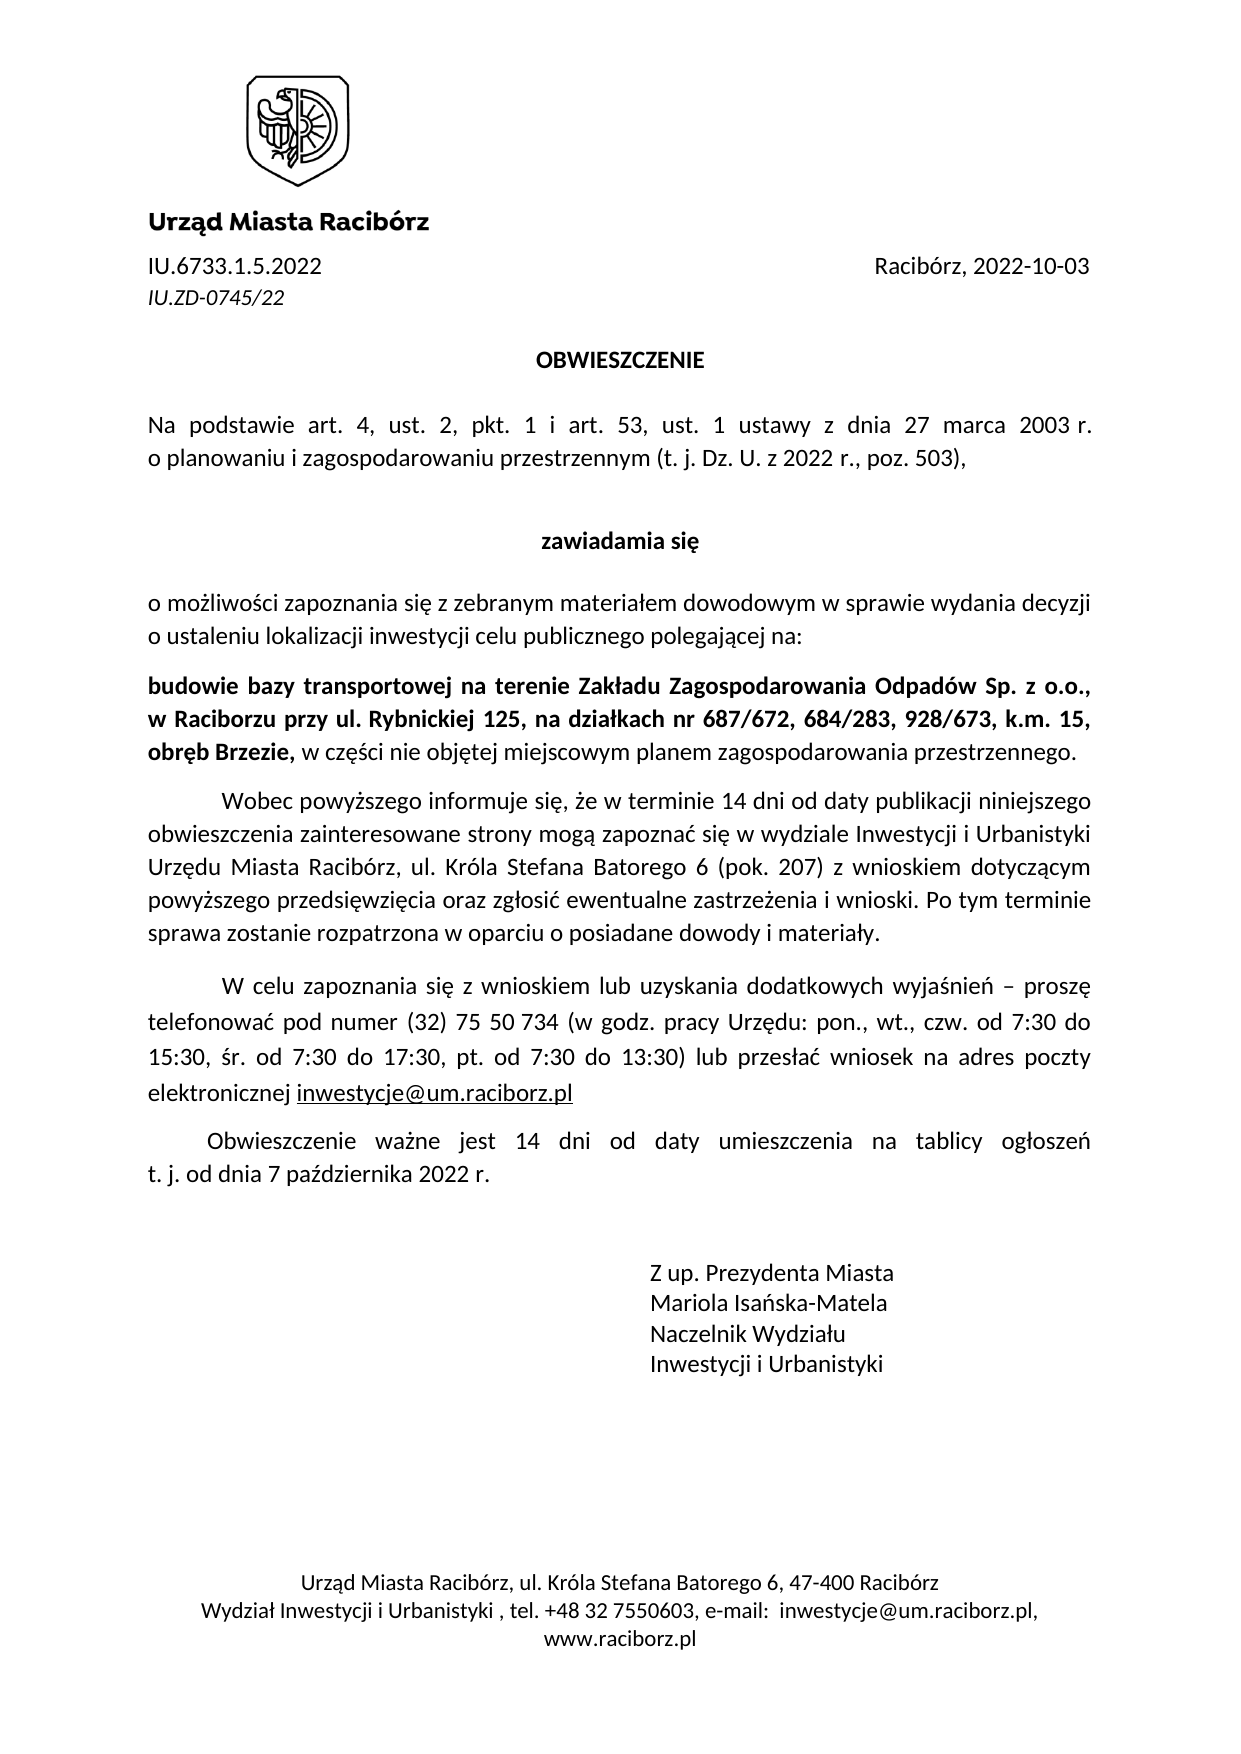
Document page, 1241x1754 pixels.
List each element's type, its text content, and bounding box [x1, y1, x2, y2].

text W celu zapoznania się z wnioskiem lub uzyskania dodatkowych wyjaśnień – proszę telefonować pod numer (32) 75 50 734 (w godz. pracy Urzędu: pon., wt., czw. od 7:30 do 15:30, śr. od 7:30 do 17:30, pt. od 7:30 do 13:30) lub przesłać wniosek na adres poczty elektronicznej inwestycje@um.raciborz.pl [148, 966, 1092, 1108]
text zawiadamia się [148, 525, 1092, 556]
text Obwieszczenie ważne jest 14 dni od daty umieszczenia na tablicy ogłoszeń t. j. od dnia 7 października 2022 r. [148, 1125, 1092, 1188]
text Na podstawie art. 4, ust. 2, pkt. 1 i art. 53, ust. 1 ustawy z dnia 27 marca 2003 r. o planowaniu i zagospodarowaniu przestrzennym (t. j. Dz. U. z 2022 r., poz. 503), [148, 409, 1092, 473]
text Wobec powyższego informuje się, że w terminie 14 dni od daty publikacji niniejszego obwieszczenia zainteresowane strony mogą zapoznać się w wydziale Inwestycji i Urbanistyki Urzędu Miasta Racibórz, ul. Króla Stefana Batorego 6 (pok. 207) z wnioskiem dotyczącym powyższego przedsięwzięcia oraz zgłosić ewentualne zastrzeżenia i wnioski. Po tym terminie sprawa zostanie rozpatrzona w oparciu o posiadane dowody i materiały. [148, 785, 1092, 947]
text IU.ZD-0745/22 [148, 283, 1092, 311]
text budowie bazy transportowej na terenie Zakładu Zagospodarowania Odpadów Sp. z o.o., w Raciborzu przy ul. Rybnickiej 125, na działkach nr 687/672, 684/283, 928/673, k.m. 15, obręb Brzezie, w części nie objętej miejscowym planem zagospodarowania przestrzennego. [148, 670, 1092, 766]
text Z up. Prezydenta Miasta [148, 1257, 1092, 1287]
text IU.6733.1.5.2022 Racibórz, 2022-10-03 [148, 250, 1092, 281]
picture [147, 73, 431, 237]
subtitle OBWIESZCZENIE [148, 344, 1092, 374]
text Mariola Isańska-Matela [148, 1287, 1092, 1318]
text Naczelnik Wydziału [148, 1318, 1092, 1348]
text Inwestycji i Urbanistyki [148, 1348, 1092, 1379]
text o możliwości zapoznania się z zebranym materiałem dowodowym w sprawie wydania decyzji o ustaleniu lokalizacji inwestycji celu publicznego polegającej na: [148, 587, 1092, 651]
